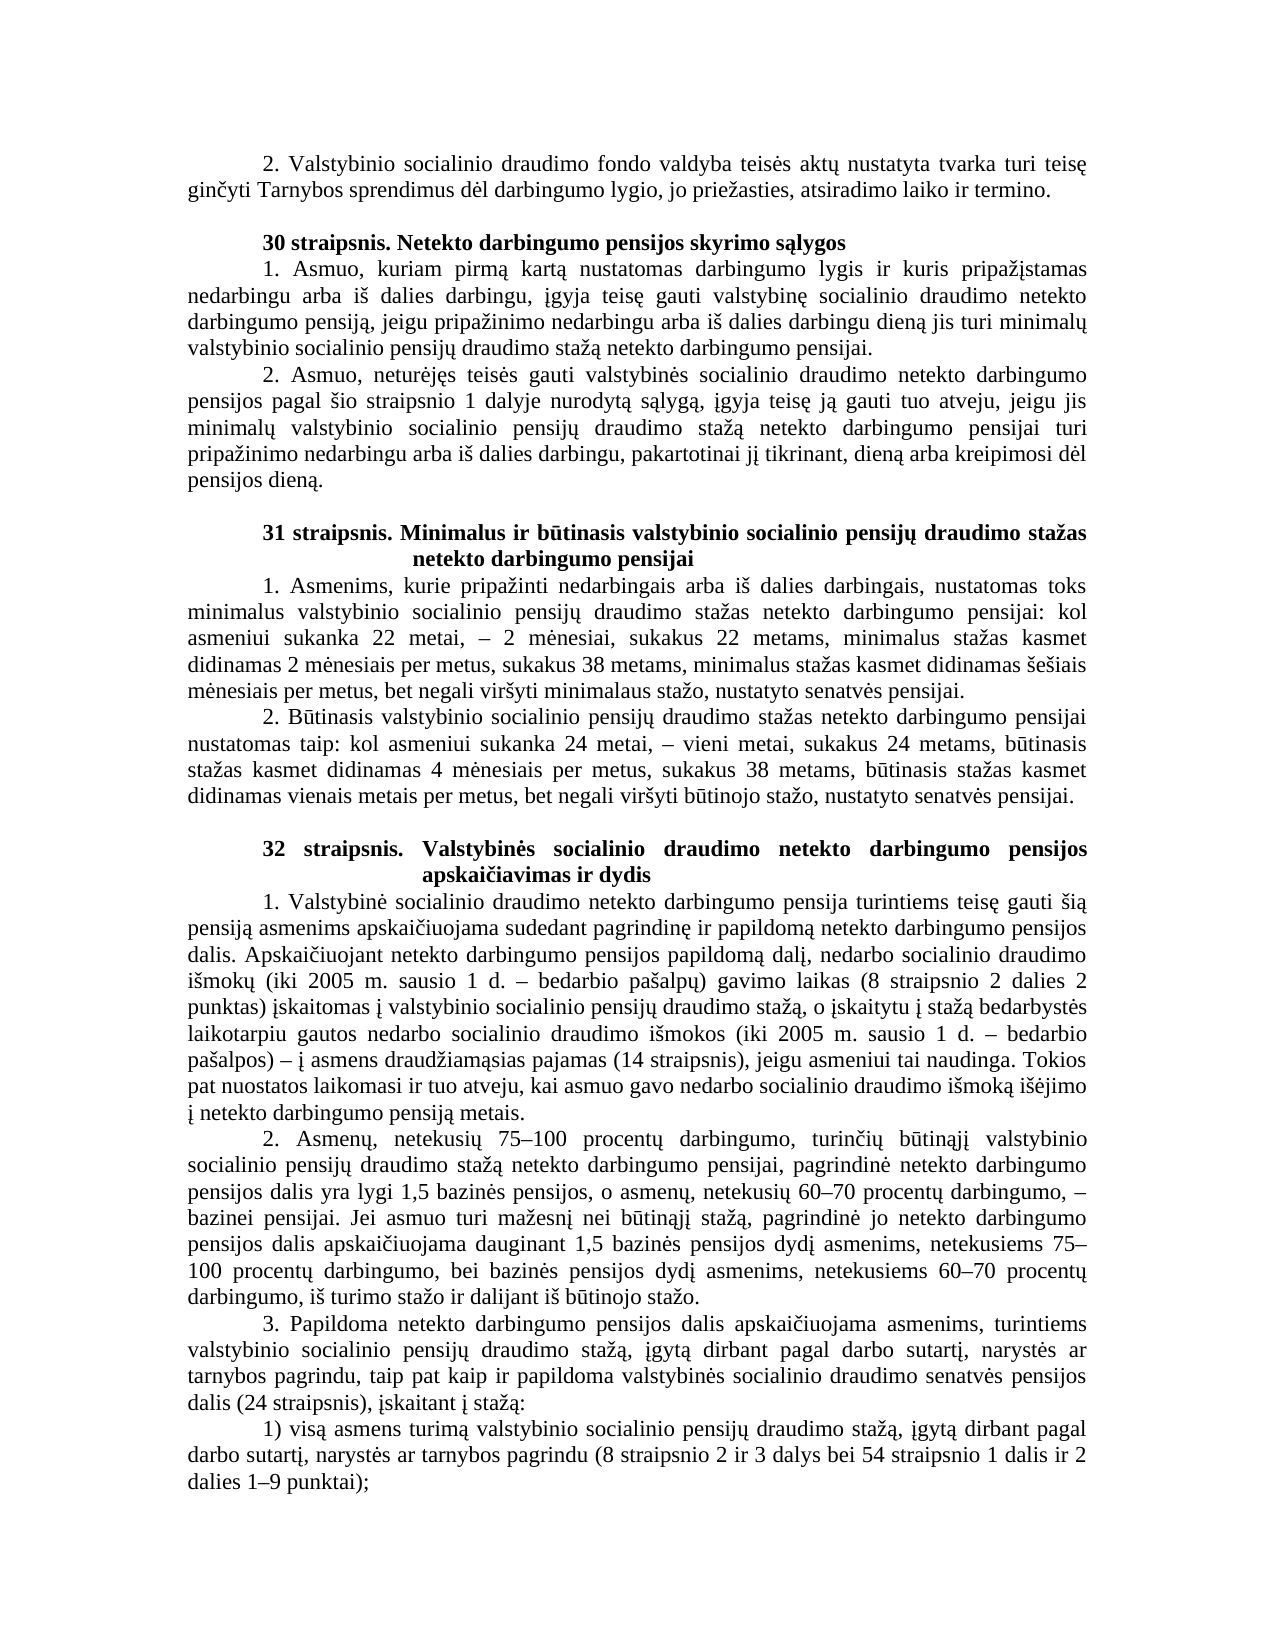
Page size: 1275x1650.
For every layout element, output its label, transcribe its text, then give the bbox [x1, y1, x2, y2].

text 1. Asmuo, kuriam pirmą kartą nustatomas darbingumo lygis ir kuris pripažįstamas nedarbingu arba iš dalies darbingu, įgyja teisę gauti valstybinę socialinio draudimo netekto darbingumo pensiją, jeigu pripažinimo nedarbingu arba iš dalies darbingu dieną jis turi minimalų valstybinio socialinio pensijų draudimo stažą netekto darbingumo pensijai. [187, 255, 1088, 361]
text 1. Valstybinė socialinio draudimo netekto darbingumo pensija turintiems teisę gauti šią pensiją asmenims apskaičiuojama sudedant pagrindinę ir papildomą netekto darbingumo pensijos dalis. Apskaičiuojant netekto darbingumo pensijos papildomą dalį, nedarbo socialinio draudimo išmokų (iki 2005 m. sausio 1 d. – bedarbio pašalpų) gavimo laikas (8 straipsnio 2 dalies 2 punktas) įskaitomas į valstybinio socialinio pensijų draudimo stažą, o įskaitytu į stažą bedarbystės laikotarpiu gautos nedarbo socialinio draudimo išmokos (iki 2005 m. sausio 1 d. – bedarbio pašalpos) – į asmens draudžiamąsias pajamas (14 straipsnis), jeigu asmeniui tai naudinga. Tokios pat nuostatos laikomasi ir tuo atveju, kai asmuo gavo nedarbo socialinio draudimo išmoką išėjimo į netekto darbingumo pensiją metais. [187, 888, 1088, 1125]
text 2. Asmuo, neturėjęs teisės gauti valstybinės socialinio draudimo netekto darbingumo pensijos pagal šio straipsnio 1 dalyje nurodytą sąlygą, įgyja teisę ją gauti tuo atveju, jeigu jis minimalų valstybinio socialinio pensijų draudimo stažą netekto darbingumo pensijai turi pripažinimo nedarbingu arba iš dalies darbingu, pakartotinai jį tikrinant, dieną arba kreipimosi dėl pensijos dieną. [187, 361, 1088, 493]
text 32 straipsnis. Valstybinės socialinio draudimo netekto darbingumo pensijos apskaičiavimas ir dydis [262, 835, 1088, 888]
text 31 straipsnis. Minimalus ir būtinasis valstybinio socialinio pensijų draudimo stažas netekto darbingumo pensijai [262, 519, 1088, 572]
text 1. Asmenims, kurie pripažinti nedarbingais arba iš dalies darbingais, nustatomas toks minimalus valstybinio socialinio pensijų draudimo stažas netekto darbingumo pensijai: kol asmeniui sukanka 22 metai, – 2 mėnesiai, sukakus 22 metams, minimalus stažas kasmet didinamas 2 mėnesiais per metus, sukakus 38 metams, minimalus stažas kasmet didinamas šešiais mėnesiais per metus, bet negali viršyti minimalaus stažo, nustatyto senatvės pensijai. [187, 572, 1088, 703]
text 30 straipsnis. Netekto darbingumo pensijos skyrimo sąlygos [187, 229, 1088, 255]
text 2. Asmenų, netekusių 75–100 procentų darbingumo, turinčių būtinąjį valstybinio socialinio pensijų draudimo stažą netekto darbingumo pensijai, pagrindinė netekto darbingumo pensijos dalis yra lygi 1,5 bazinės pensijos, o asmenų, netekusių 60–70 procentų darbingumo, – bazinei pensijai. Jei asmuo turi mažesnį nei būtinąjį stažą, pagrindinė jo netekto darbingumo pensijos dalis apskaičiuojama dauginant 1,5 bazinės pensijos dydį asmenims, netekusiems 75–100 procentų darbingumo, bei bazinės pensijos dydį asmenims, netekusiems 60–70 procentų darbingumo, iš turimo stažo ir dalijant iš būtinojo stažo. [187, 1125, 1088, 1309]
text 1) visą asmens turimą valstybinio socialinio pensijų draudimo stažą, įgytą dirbant pagal darbo sutartį, narystės ar tarnybos pagrindu (8 straipsnio 2 ir 3 dalys bei 54 straipsnio 1 dalis ir 2 dalies 1–9 punktai); [187, 1415, 1088, 1494]
text 2. Valstybinio socialinio draudimo fondo valdyba teisės aktų nustatyta tvarka turi teisę ginčyti Tarnybos sprendimus dėl darbingumo lygio, jo priežasties, atsiradimo laiko ir termino. [187, 150, 1088, 203]
text 2. Būtinasis valstybinio socialinio pensijų draudimo stažas netekto darbingumo pensijai nustatomas taip: kol asmeniui sukanka 24 metai, – vieni metai, sukakus 24 metams, būtinasis stažas kasmet didinamas 4 mėnesiais per metus, sukakus 38 metams, būtinasis stažas kasmet didinamas vienais metais per metus, bet negali viršyti būtinojo stažo, nustatyto senatvės pensijai. [187, 703, 1088, 809]
text 3. Papildoma netekto darbingumo pensijos dalis apskaičiuojama asmenims, turintiems valstybinio socialinio pensijų draudimo stažą, įgytą dirbant pagal darbo sutartį, narystės ar tarnybos pagrindu, taip pat kaip ir papildoma valstybinės socialinio draudimo senatvės pensijos dalis (24 straipsnis), įskaitant į stažą: [187, 1309, 1088, 1415]
